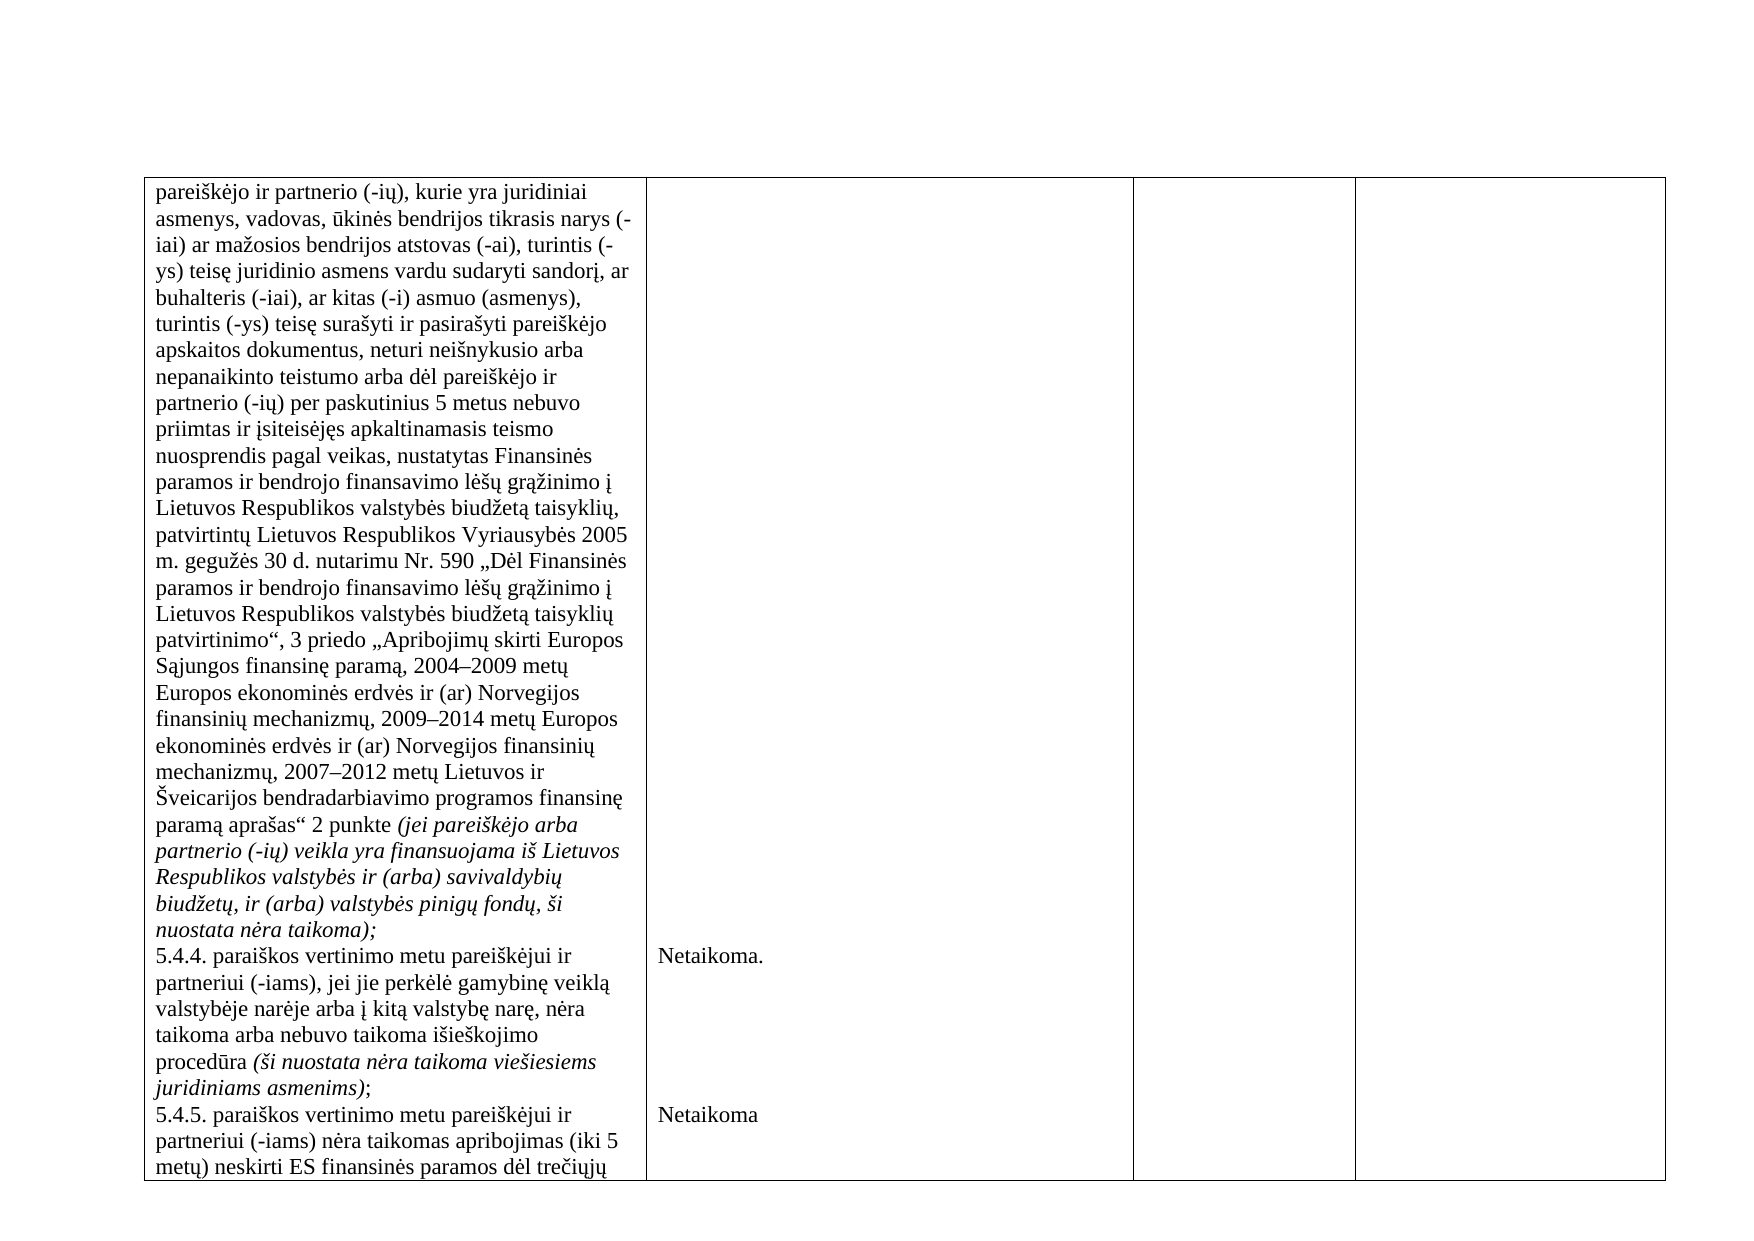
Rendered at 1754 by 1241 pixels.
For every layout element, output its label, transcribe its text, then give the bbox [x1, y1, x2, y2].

table_cell pareiškėjo ir partnerio (-ių), kurie yra juridiniai asmenys, vadovas, ūkinės bendrijos tikrasis narys (-iai) ar mažosios bendrijos atstovas (-ai), turintis (-ys) teisę juridinio asmens vardu sudaryti sandorį, ar buhalteris (-iai), ar kitas (-i) asmuo (asmenys), turintis (-ys) teisę surašyti ir pasirašyti pareiškėjo apskaitos dokumentus, neturi neišnykusio arba nepanaikinto teistumo arba dėl pareiškėjo ir partnerio (-ių) per paskutinius 5 metus nebuvo priimtas ir įsiteisėjęs apkaltinamasis teismo nuosprendis pagal veikas, nustatytas Finansinės paramos ir bendrojo finansavimo lėšų grąžinimo į Lietuvos Respublikos valstybės biudžetą taisyklių, patvirtintų Lietuvos Respublikos Vyriausybės 2005 m. gegužės 30 d. nutarimu Nr. 590 „Dėl Finansinės paramos ir bendrojo finansavimo lėšų grąžinimo į Lietuvos Respublikos valstybės biudžetą taisyklių patvirtinimo“, 3 priedo „Apribojimų skirti Europos Sąjungos finansinę paramą, 2004–2009 metų Europos ekonominės erdvės ir (ar) Norvegijos finansinių mechanizmų, 2009–2014 metų Europos ekonominės erdvės ir (ar) Norvegijos finansinių mechanizmų, 2007–2012 metų Lietuvos ir Šveicarijos bendradarbiavimo programos finansinę paramą aprašas“ 2 punkte (jei pareiškėjo arba partnerio (-ių) veikla yra finansuojama iš Lietuvos Respublikos valstybės ir (arba) savivaldybių biudžetų, ir (arba) valstybės pinigų fondų, ši nuostata nėra taikoma); 5.4.4. paraiškos vertinimo metu pareiškėjui ir partneriui (-iams), jei jie perkėlė gamybinę veiklą valstybėje narėje arba į kitą valstybę narę, nėra taikoma arba nebuvo taikoma išieškojimo procedūra (ši nuostata nėra taikoma viešiesiems juridiniams asmenims); 5.4.5. paraiškos vertinimo metu pareiškėjui ir partneriui (-iams) nėra taikomas apribojimas (iki 5 metų) neskirti ES finansinės paramos dėl trečiųjų [145, 178, 646, 1180]
table_cell Netaikoma. Netaikoma [647, 178, 1133, 1180]
table_cell [1134, 178, 1355, 1180]
table_cell [1356, 178, 1665, 1180]
